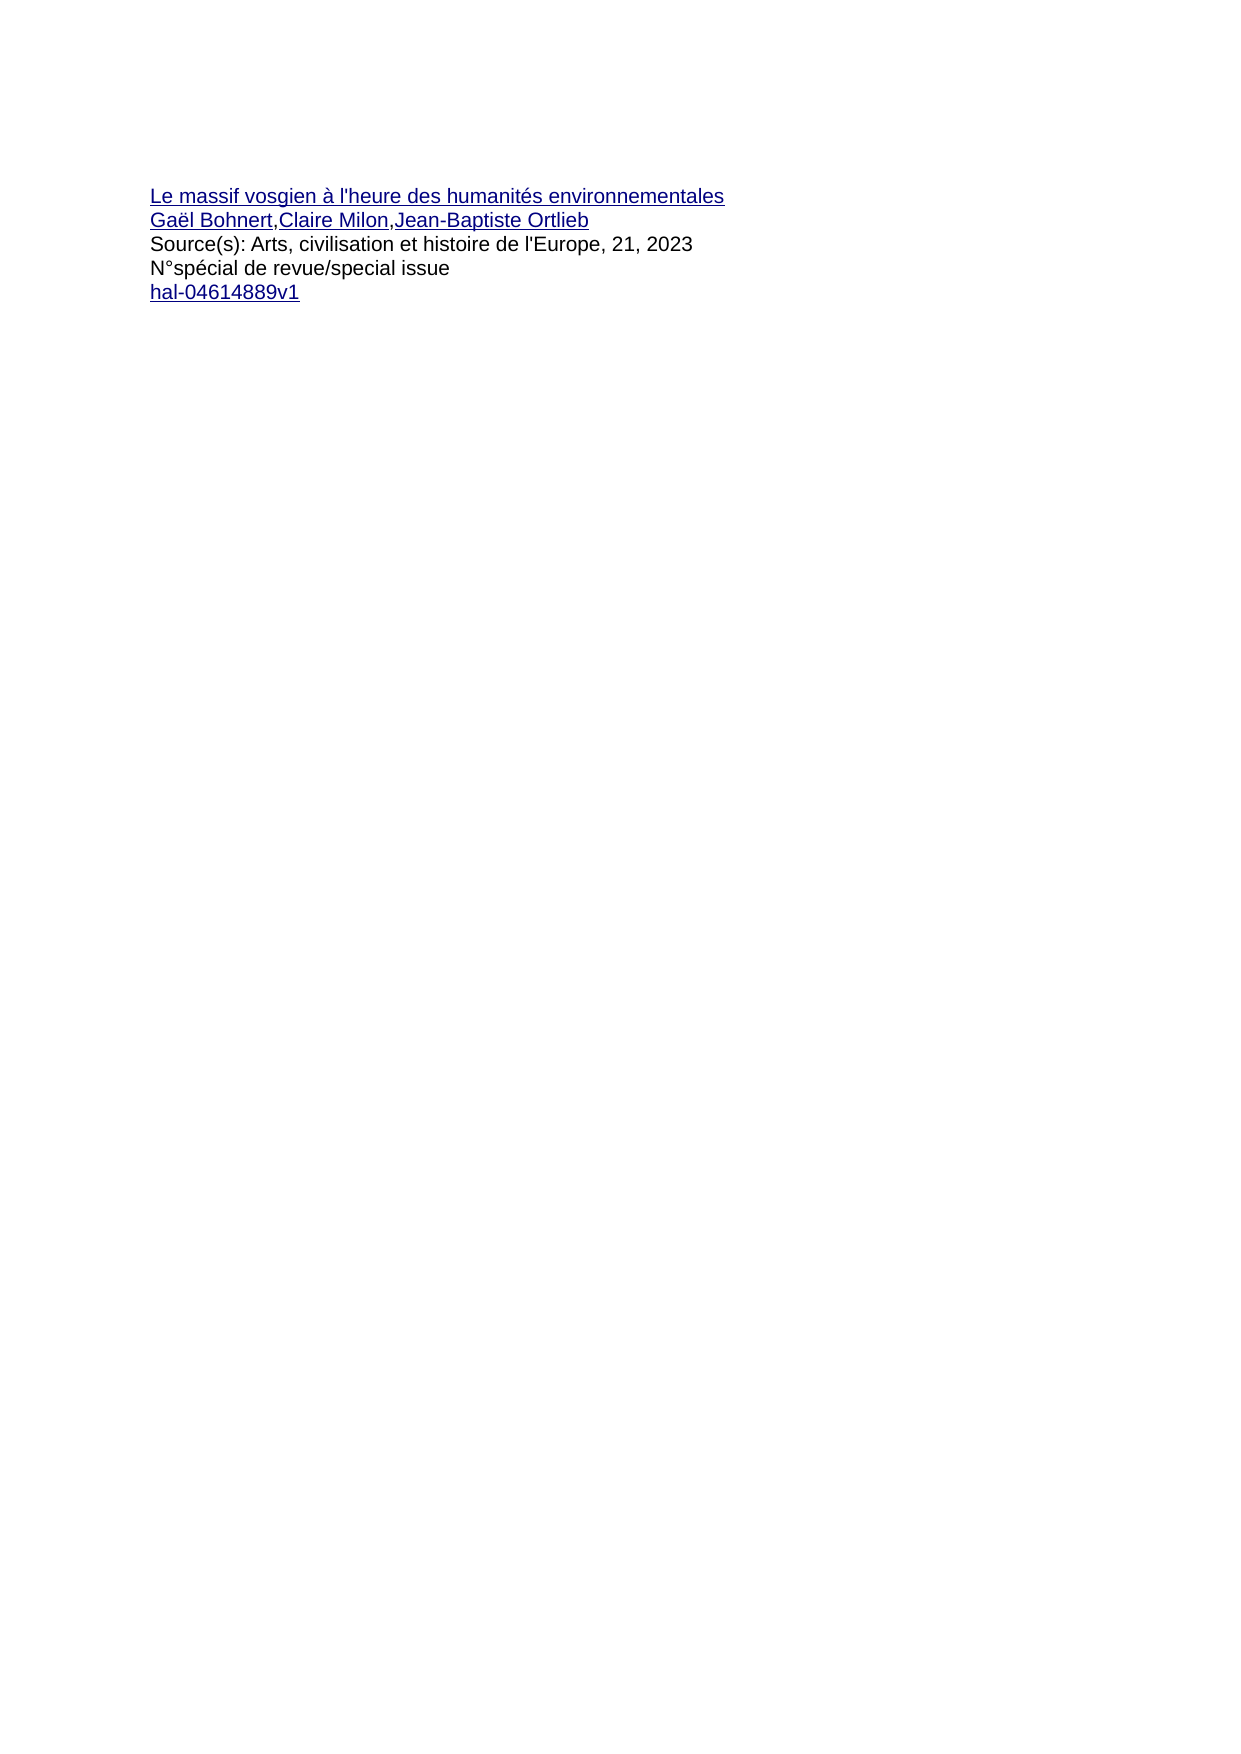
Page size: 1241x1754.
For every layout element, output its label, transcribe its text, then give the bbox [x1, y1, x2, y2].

table_header Le massif vosgien à l'heure des humanités environnementales Gaël Bohnert,Claire Milon,Jean-Baptiste Ortlieb Source(s): Arts, civilisation et histoire de l'Europe, 21, 2023 N°spécial de revue/special issue hal-04614889v1 [150, 184, 1090, 304]
